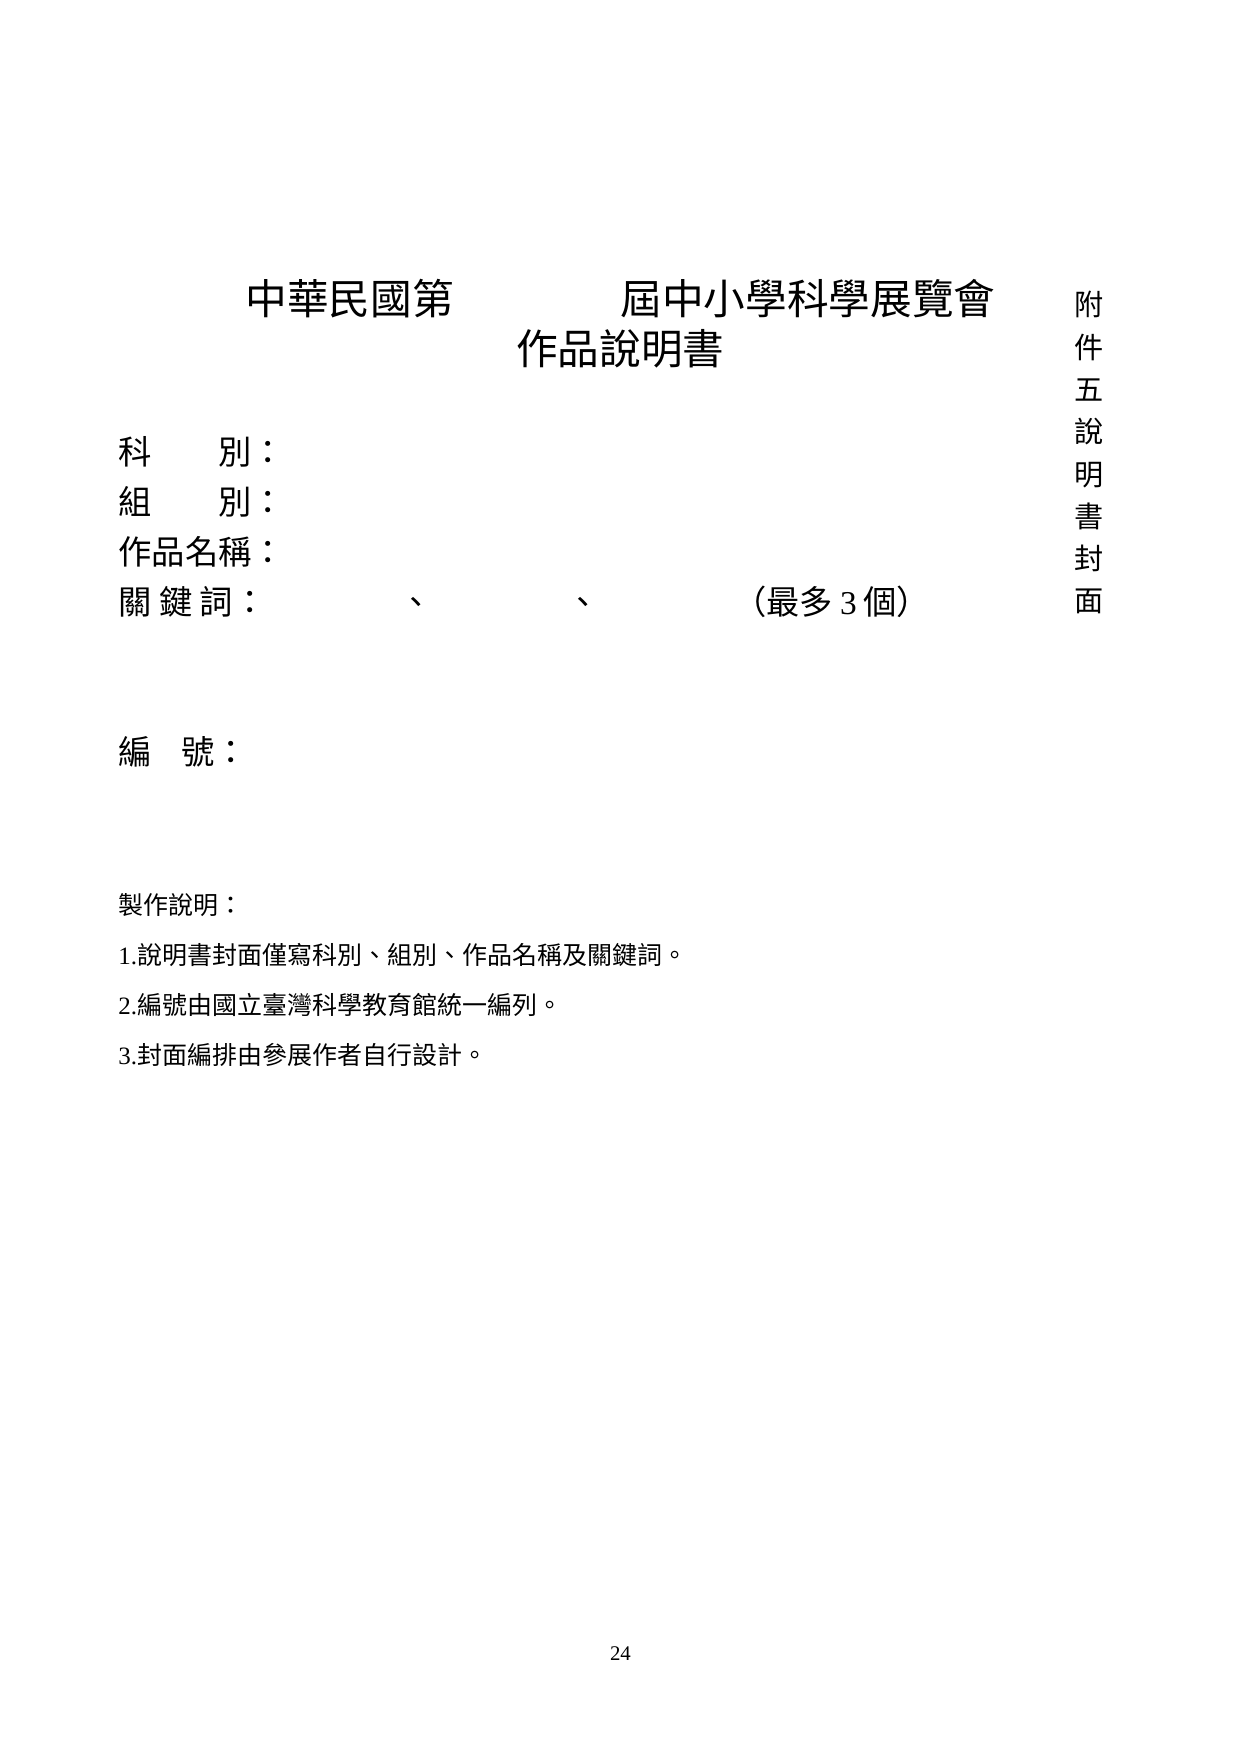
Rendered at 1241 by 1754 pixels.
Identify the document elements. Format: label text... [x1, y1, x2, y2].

text 2.編號由國立臺灣科學教育館統一編列。 [118, 974, 1122, 1024]
text 編 號： [118, 724, 1122, 774]
text 製作說明： [118, 874, 1122, 924]
text 中華民國第 屆中小學科學展覽會 [118, 274, 1058, 324]
text 作品說明書 [118, 324, 1058, 374]
text 組 別： [118, 474, 1058, 524]
text 科 別： [118, 424, 1058, 474]
text 關 鍵 詞： 、 、 （最多3個） [118, 574, 1058, 624]
text 3.封面編排由參展作者自行設計。 [118, 1024, 1122, 1074]
text 作品名稱： [118, 524, 1058, 574]
text 1.說明書封面僅寫科別、組別、作品名稱及關鍵詞。 [118, 924, 1122, 974]
text 附件五：說明書封面 [1074, 282, 1116, 620]
